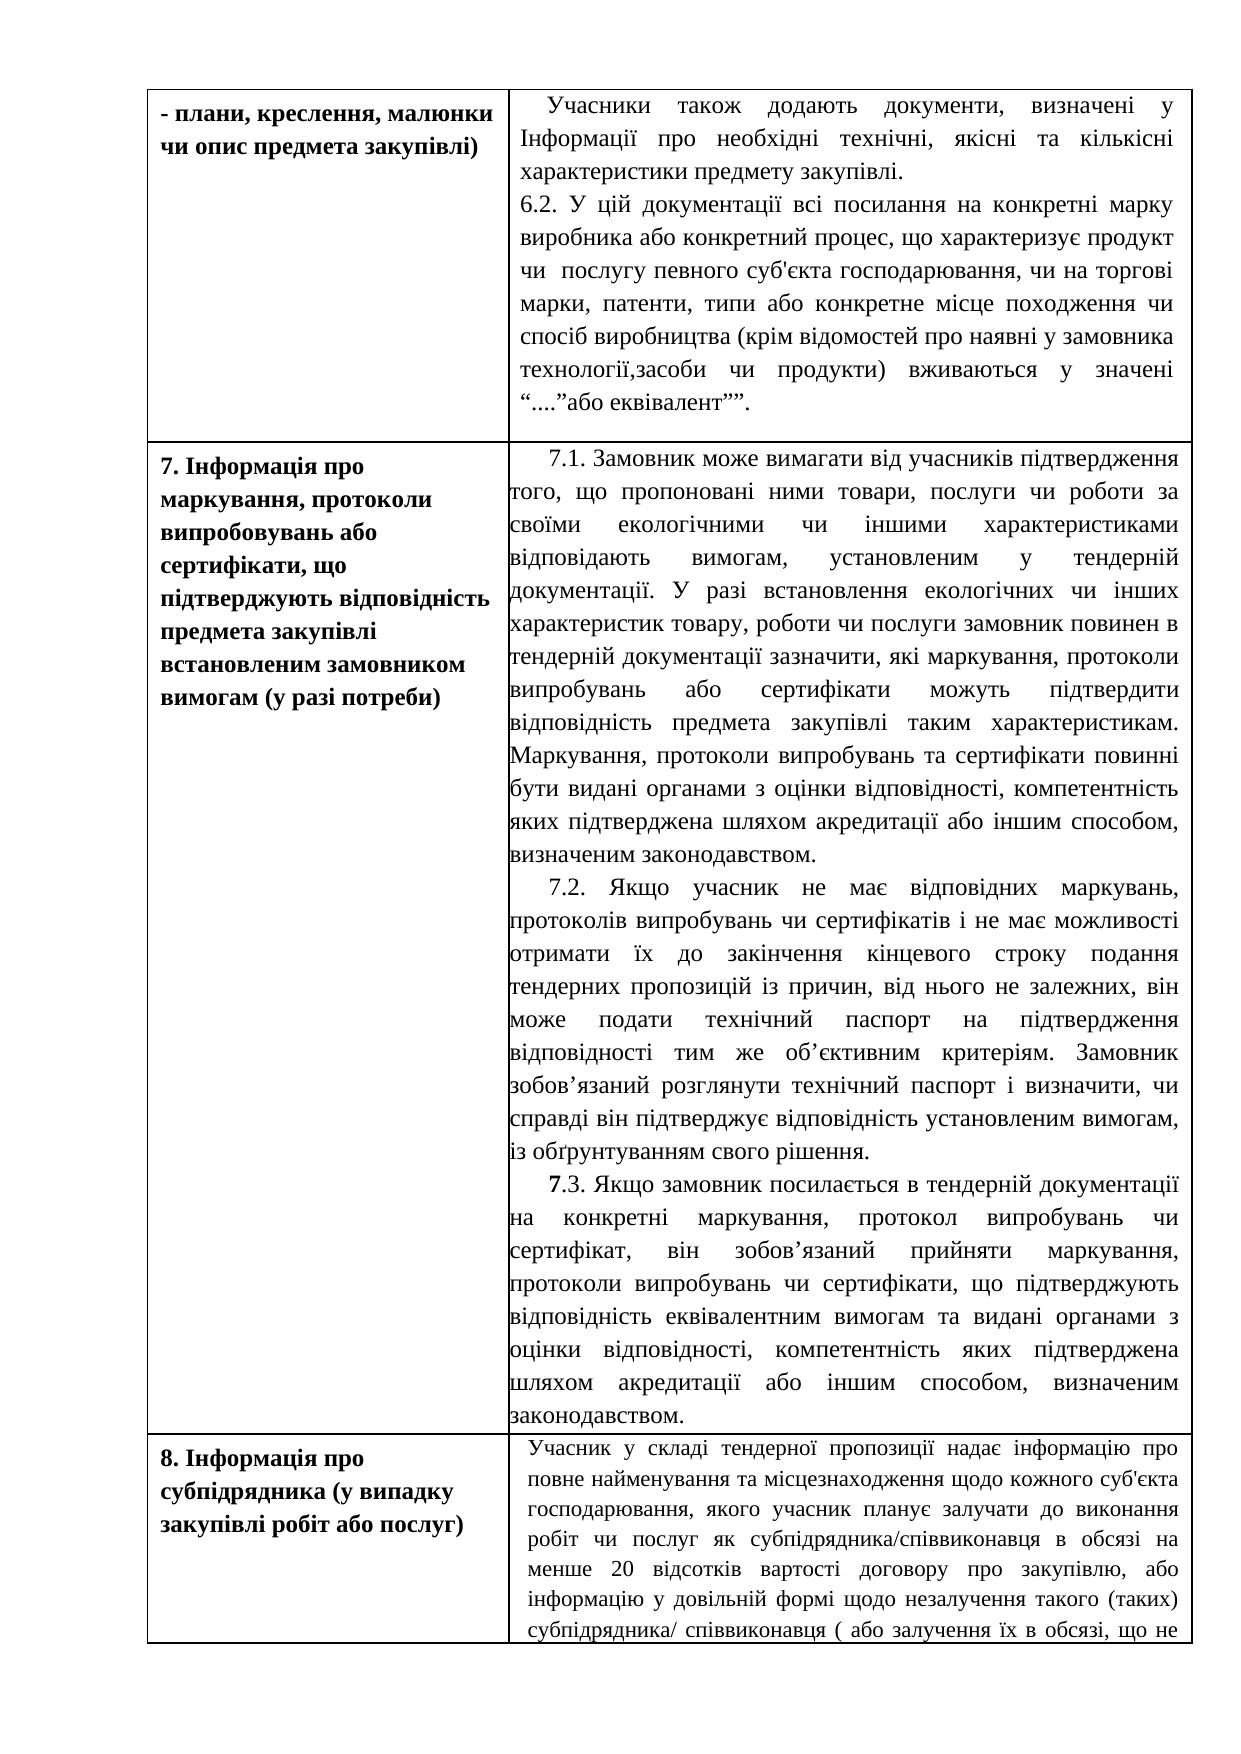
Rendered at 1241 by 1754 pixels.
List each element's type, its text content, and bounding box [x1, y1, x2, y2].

table_cell Учасник у складі тендерної пропозиції надає інформацію про повне найменування та місцезнаходження щодо кожного суб'єкта господарювання, якого учасник планує залучати до виконання робіт чи послуг як субпідрядника/співвиконавця в обсязі на менше 20 відсотків вартості договору про закупівлю, або інформацію у довільній формі щодо незалучення такого (таких) субпідрядника/ співвиконавця ( або залучення їх в обсязі, що не [510, 1435, 1191, 1642]
table_cell 7.1. Замовник може вимагати від учасників підтвердження того, що пропоновані ними товари, послуги чи роботи за своїми екологічними чи іншими характеристиками відповідають вимогам, установленим у тендерній документації. У разі встановлення екологічних чи інших характеристик товару, роботи чи послуги замовник повинен в тендерній документації зазначити, які маркування, протоколи випробувань або сертифікати можуть підтвердити відповідність предмета закупівлі таким характеристикам. Маркування, протоколи випробувань та сертифікати повинні бути видані органами з оцінки відповідності, компетентність яких підтверджена шляхом акредитації або іншим способом, визначеним законодавством. 7.2. Якщо учасник не має відповідних маркувань, протоколів випробувань чи сертифікатів і не має можливості отримати їх до закінчення кінцевого строку подання тендерних пропозицій із причин, від нього не залежних, він може подати технічний паспорт на підтвердження відповідності тим же об’єктивним критеріям. Замовник зобов’язаний розглянути технічний паспорт і визначити, чи справді він підтверджує відповідність установленим вимогам, із обґрунтуванням свого рішення. 7.3. Якщо замовник посилається в тендерній документації на конкретні маркування, протокол випробувань чи сертифікат, він зобов’язаний прийняти маркування, протоколи випробувань чи сертифікати, що підтверджують відповідність еквівалентним вимогам та видані органами з оцінки відповідності, компетентність яких підтверджена шляхом акредитації або іншим способом, визначеним законодавством. [510, 443, 1191, 1433]
table_cell [1193, 441, 1197, 1433]
table_cell [1193, 89, 1197, 441]
table_cell [1193, 1433, 1197, 1642]
table_cell 8. Інформація про субпідрядника (у випадку закупівлі робіт або послуг) [148, 1435, 508, 1642]
table_cell - плани, креслення, малюнки чи опис предмета закупівлі) [148, 90, 508, 441]
table_cell 7. Інформація про маркування, протоколи випробовувань або сертифікати, що підтверджують відповідність предмета закупівлі встановленим замовником вимогам (у разі потреби) [148, 443, 508, 1433]
table_cell Учасники також додають документи, визначені у Інформації про необхідні технічні, якісні та кількісні характеристики предмету закупівлі. 6.2. У цій документації всі посилання на конкретні марку виробника або конкретний процес, що характеризує продукт чи послугу певного суб'єкта господарювання, чи на торгові марки, патенти, типи або конкретне місце походження чи спосіб виробництва (крім відомостей про наявні у замовника технології,засоби чи продукти) вживаються у значені “....”або еквівалент””. [510, 90, 1191, 441]
